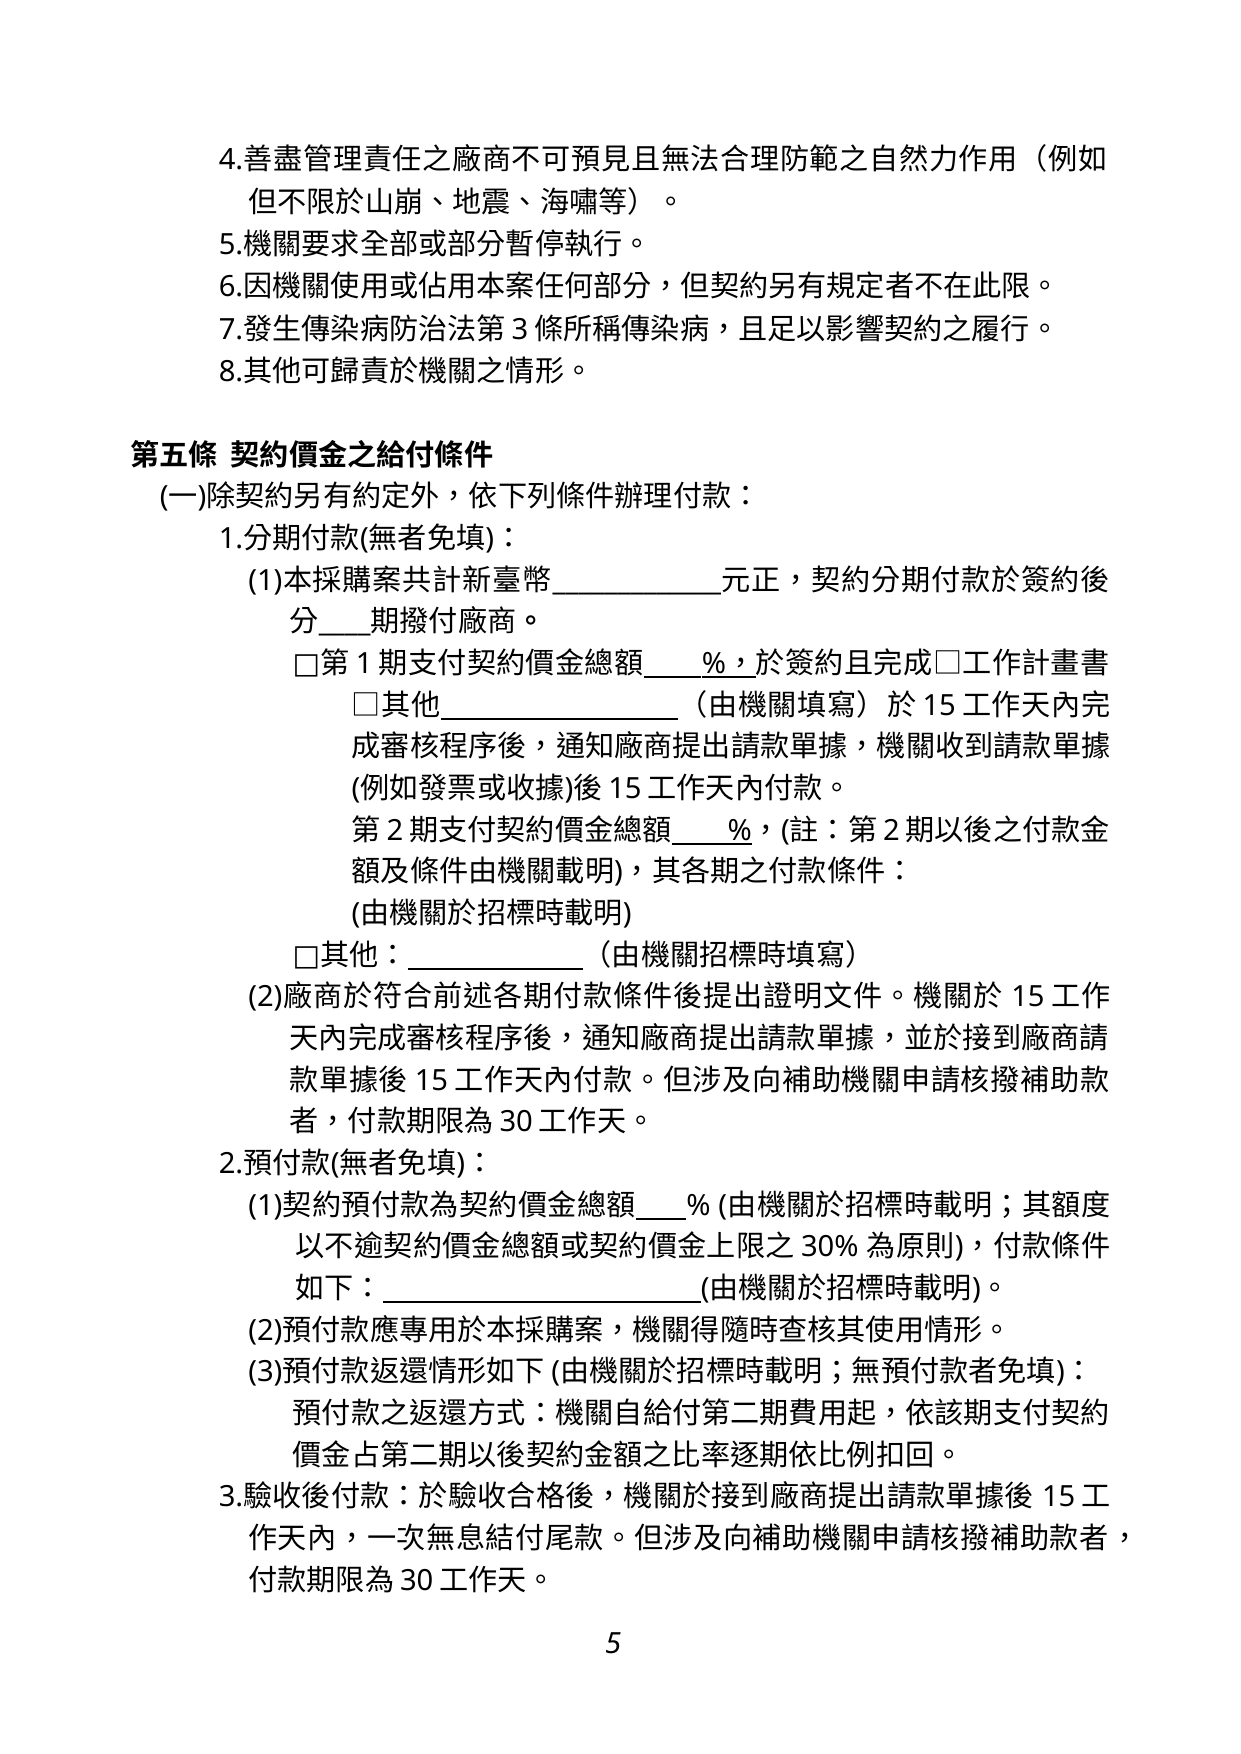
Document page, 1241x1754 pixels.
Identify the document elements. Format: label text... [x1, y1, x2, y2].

text (一)除契約另有約定外，依下列條件辦理付款： [159, 473, 1110, 515]
text (3)預付款返還情形如下 (由機關於招標時載明；無預付款者免填)： [248, 1348, 1110, 1390]
text 5.機關要求全部或部分暫停執行。 [218, 221, 1108, 263]
text 8.其他可歸責於機關之情形。 [218, 348, 1108, 390]
text 2.預付款(無者免填)： [218, 1140, 1110, 1182]
text 6.因機關使用或佔用本案任何部分，但契約另有規定者不在此限。 [218, 263, 1108, 305]
text (由機關於招標時載明) [351, 890, 1110, 932]
text (1)本採購案共計新臺幣_____________元正，契約分期付款於簽約後分____期撥付廠商。 [248, 557, 1110, 640]
text (2)預付款應專用於本採購案，機關得隨時查核其使用情形。 [248, 1307, 1110, 1348]
text □第1期支付契約價金總額 %，於簽約且完成□工作計畫書□其他 （由機關填寫）於15工作天內完成審核程序後，通知廠商提出請款單據，機關收到請款單據(例如發票或收據)後15工作天內付款。 [292, 640, 1110, 807]
text 3.驗收後付款：於驗收合格後，機關於接到廠商提出請款單據後15工作天內，一次無息結付尾款。但涉及向補助機關申請核撥補助款者，付款期限為30工作天。 [218, 1473, 1110, 1598]
text □其他： （由機關招標時填寫） [289, 932, 1110, 973]
text (2)廠商於符合前述各期付款條件後提出證明文件。機關於15工作天內完成審核程序後，通知廠商提出請款單據，並於接到廠商請款單據後15工作天內付款。但涉及向補助機關申請核撥補助款者，付款期限為30工作天。 [248, 973, 1110, 1140]
text 1.分期付款(無者免填)： [218, 515, 1110, 557]
text 第五條 契約價金之給付條件 [130, 432, 1110, 473]
text 7.發生傳染病防治法第3條所稱傳染病，且足以影響契約之履行。 [218, 305, 1108, 348]
text 第2期支付契約價金總額 %，(註：第2期以後之付款金額及條件由機關載明)，其各期之付款條件： [351, 807, 1110, 890]
text 4.善盡管理責任之廠商不可預見且無法合理防範之自然力作用（例如但不限於山崩、地震、海嘯等）。 [218, 136, 1108, 221]
text (1)契約預付款為契約價金總額 % (由機關於招標時載明；其額度以不逾契約價金總額或契約價金上限之30% 為原則)，付款條件如下： (由機關於招標時載明)。 [248, 1182, 1110, 1307]
text 預付款之返還方式：機關自給付第二期費用起，依該期支付契約價金占第二期以後契約金額之比率逐期依比例扣回。 [292, 1390, 1110, 1473]
